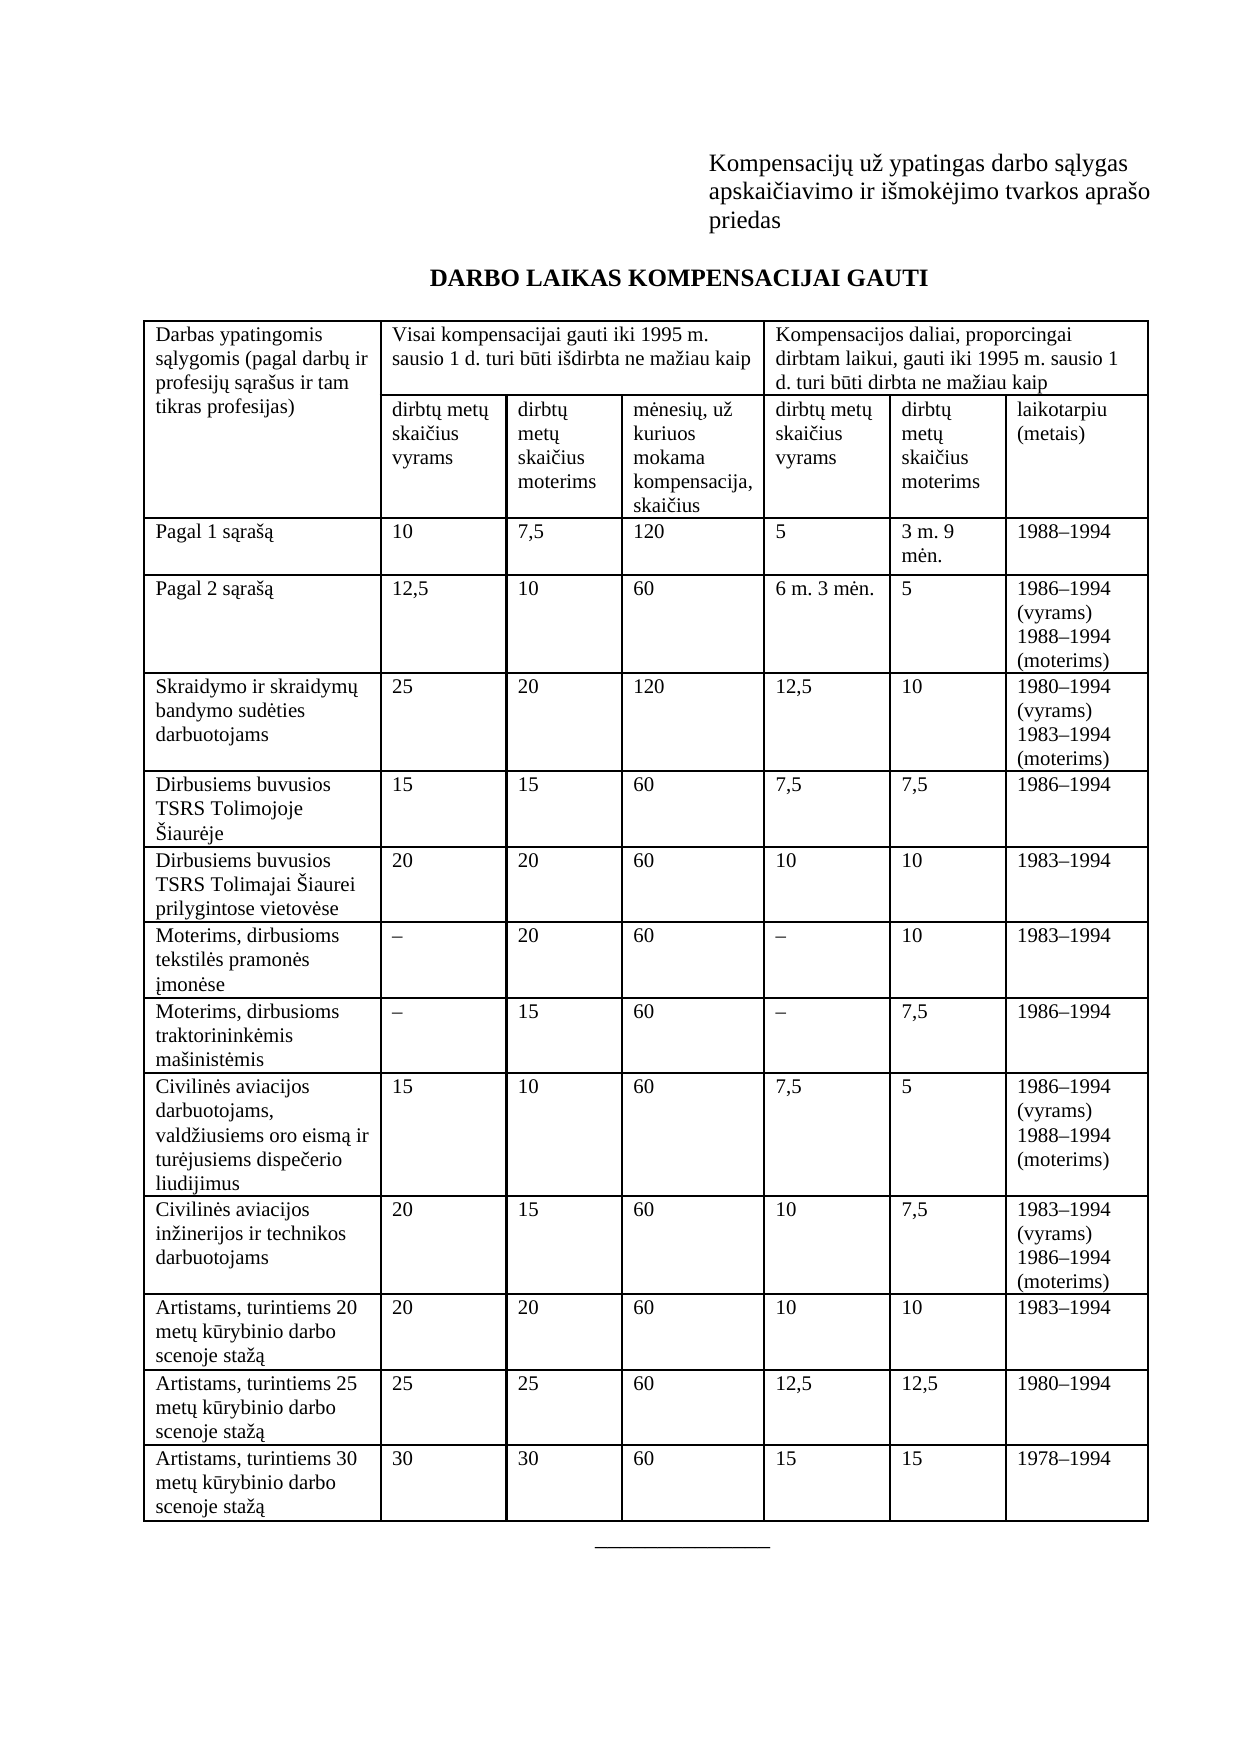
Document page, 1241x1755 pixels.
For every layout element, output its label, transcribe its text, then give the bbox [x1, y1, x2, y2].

table_cell 25 [508, 1371, 621, 1444]
table_cell 1983–1994 [1007, 923, 1147, 997]
text DARBO LAIKAS KOMPENSACIJAI GAUTI [177, 263, 1181, 291]
table_cell Artistams, turintiems 30 metų kūrybinio darbo scenoje stažą [145, 1446, 380, 1519]
table_cell 1986–1994 (vyrams) 1988–1994 (moterims) [1007, 1074, 1147, 1195]
table_cell Moterims, dirbusioms tekstilės pramonės įmonėse [145, 923, 380, 997]
table_cell dirbtų metų skaičius vyrams [765, 396, 889, 517]
table_cell 12,5 [765, 674, 889, 770]
table_cell 120 [623, 674, 763, 770]
table_cell Artistams, turintiems 20 metų kūrybinio darbo scenoje stažą [145, 1295, 380, 1368]
table_cell Dirbusiems buvusios TSRS Tolimojoje Šiaurėje [145, 772, 380, 846]
table_cell 15 [382, 772, 505, 846]
table_cell 60 [623, 576, 763, 672]
table_cell – [382, 923, 505, 997]
table_cell Moterims, dirbusioms traktorininkėmis mašinistėmis [145, 999, 380, 1072]
table_cell 7,5 [765, 1074, 889, 1195]
table_cell 60 [623, 923, 763, 997]
table_cell 1983–1994 [1007, 848, 1147, 921]
table_cell 20 [508, 674, 621, 770]
table_cell 30 [508, 1446, 621, 1519]
table_cell 1978–1994 [1007, 1446, 1147, 1519]
table_cell 7,5 [891, 1197, 1005, 1293]
table_header Visai kompensacijai gauti iki 1995 m. sausio 1 d. turi būti išdirbta ne mažiau kaip [382, 322, 763, 394]
table_cell Skraidymo ir skraidymų bandymo sudėties darbuotojams [145, 674, 380, 770]
table_cell 1986–1994 [1007, 999, 1147, 1072]
table_cell dirbtų metų skaičius moterims [891, 396, 1005, 517]
table_cell 25 [382, 674, 505, 770]
table_cell 20 [382, 1197, 505, 1293]
table_cell 10 [891, 848, 1005, 921]
table_cell 1980–1994 (vyrams) 1983–1994 (moterims) [1007, 674, 1147, 770]
table_cell 3 m. 9 mėn. [891, 519, 1005, 573]
table_cell dirbtų metų skaičius vyrams [382, 396, 505, 517]
table_cell – [765, 923, 889, 997]
text apskaičiavimo ir išmokėjimo tvarkos aprašo [177, 176, 1181, 205]
table_cell 12,5 [382, 576, 505, 672]
table_cell 10 [508, 1074, 621, 1195]
table_cell – [382, 999, 505, 1072]
table_cell 5 [891, 576, 1005, 672]
table_cell 15 [765, 1446, 889, 1519]
table_cell Pagal 2 sąrašą [145, 576, 380, 672]
table_cell 60 [623, 848, 763, 921]
table_cell 20 [382, 1295, 505, 1368]
table_header Kompensacijos daliai, proporcingai dirbtam laikui, gauti iki 1995 m. sausio 1 d. turi būti dirbta ne mažiau kaip [765, 322, 1147, 394]
table_cell 60 [623, 999, 763, 1072]
table_cell Dirbusiems buvusios TSRS Tolimajai Šiaurei prilygintose vietovėse [145, 848, 380, 921]
table_header Darbas ypatingomis sąlygomis (pagal darbų ir profesijų sąrašus ir tam tikras profesijas) [145, 322, 380, 517]
table_cell 25 [382, 1371, 505, 1444]
table_cell 15 [508, 1197, 621, 1293]
table_cell 12,5 [891, 1371, 1005, 1444]
table_cell 7,5 [765, 772, 889, 846]
table_cell 10 [891, 674, 1005, 770]
table_cell 10 [765, 1295, 889, 1368]
table_cell 20 [508, 848, 621, 921]
table_cell 1983–1994 [1007, 1295, 1147, 1368]
table_cell 1986–1994 [1007, 772, 1147, 846]
table_cell 120 [623, 519, 763, 573]
table_cell 10 [891, 1295, 1005, 1368]
table_cell Artistams, turintiems 25 metų kūrybinio darbo scenoje stažą [145, 1371, 380, 1444]
table_cell 15 [508, 999, 621, 1072]
table_cell Civilinės aviacijos inžinerijos ir technikos darbuotojams [145, 1197, 380, 1293]
table_cell 1988–1994 [1007, 519, 1147, 573]
table_cell 60 [623, 1371, 763, 1444]
table_cell 60 [623, 772, 763, 846]
table_cell 20 [382, 848, 505, 921]
table_cell 20 [508, 923, 621, 997]
table_cell 7,5 [891, 999, 1005, 1072]
table_cell 60 [623, 1295, 763, 1368]
table_cell dirbtų metų skaičius moterims [508, 396, 621, 517]
table_cell 10 [891, 923, 1005, 997]
table_cell 60 [623, 1446, 763, 1519]
table_cell 15 [891, 1446, 1005, 1519]
table_cell 7,5 [891, 772, 1005, 846]
text Kompensacijų už ypatingas darbo sąlygas [177, 148, 1181, 176]
table_cell 7,5 [508, 519, 621, 573]
table_cell 15 [508, 772, 621, 846]
table_cell 15 [382, 1074, 505, 1195]
table_cell laikotarpiu (metais) [1007, 396, 1147, 517]
table_cell Pagal 1 sąrašą [145, 519, 380, 573]
table_cell 1980–1994 [1007, 1371, 1147, 1444]
table_cell 10 [765, 1197, 889, 1293]
table_cell 1986–1994 (vyrams) 1988–1994 (moterims) [1007, 576, 1147, 672]
table_cell 12,5 [765, 1371, 889, 1444]
text ______________ [177, 1522, 1181, 1550]
text priedas [177, 205, 1181, 234]
table_cell 10 [382, 519, 505, 573]
table_cell Civilinės aviacijos darbuotojams, valdžiusiems oro eismą ir turėjusiems dispečerio liudijimus [145, 1074, 380, 1195]
table_cell 5 [765, 519, 889, 573]
table_cell 5 [891, 1074, 1005, 1195]
table_cell 6 m. 3 mėn. [765, 576, 889, 672]
table_cell 30 [382, 1446, 505, 1519]
table_cell 20 [508, 1295, 621, 1368]
table_cell 60 [623, 1074, 763, 1195]
table_cell 60 [623, 1197, 763, 1293]
table_cell 10 [508, 576, 621, 672]
table_cell – [765, 999, 889, 1072]
table_cell mėnesių, už kuriuos mokama kompensacija, skaičius [623, 396, 763, 517]
table_cell 1983–1994 (vyrams) 1986–1994 (moterims) [1007, 1197, 1147, 1293]
table_cell 10 [765, 848, 889, 921]
